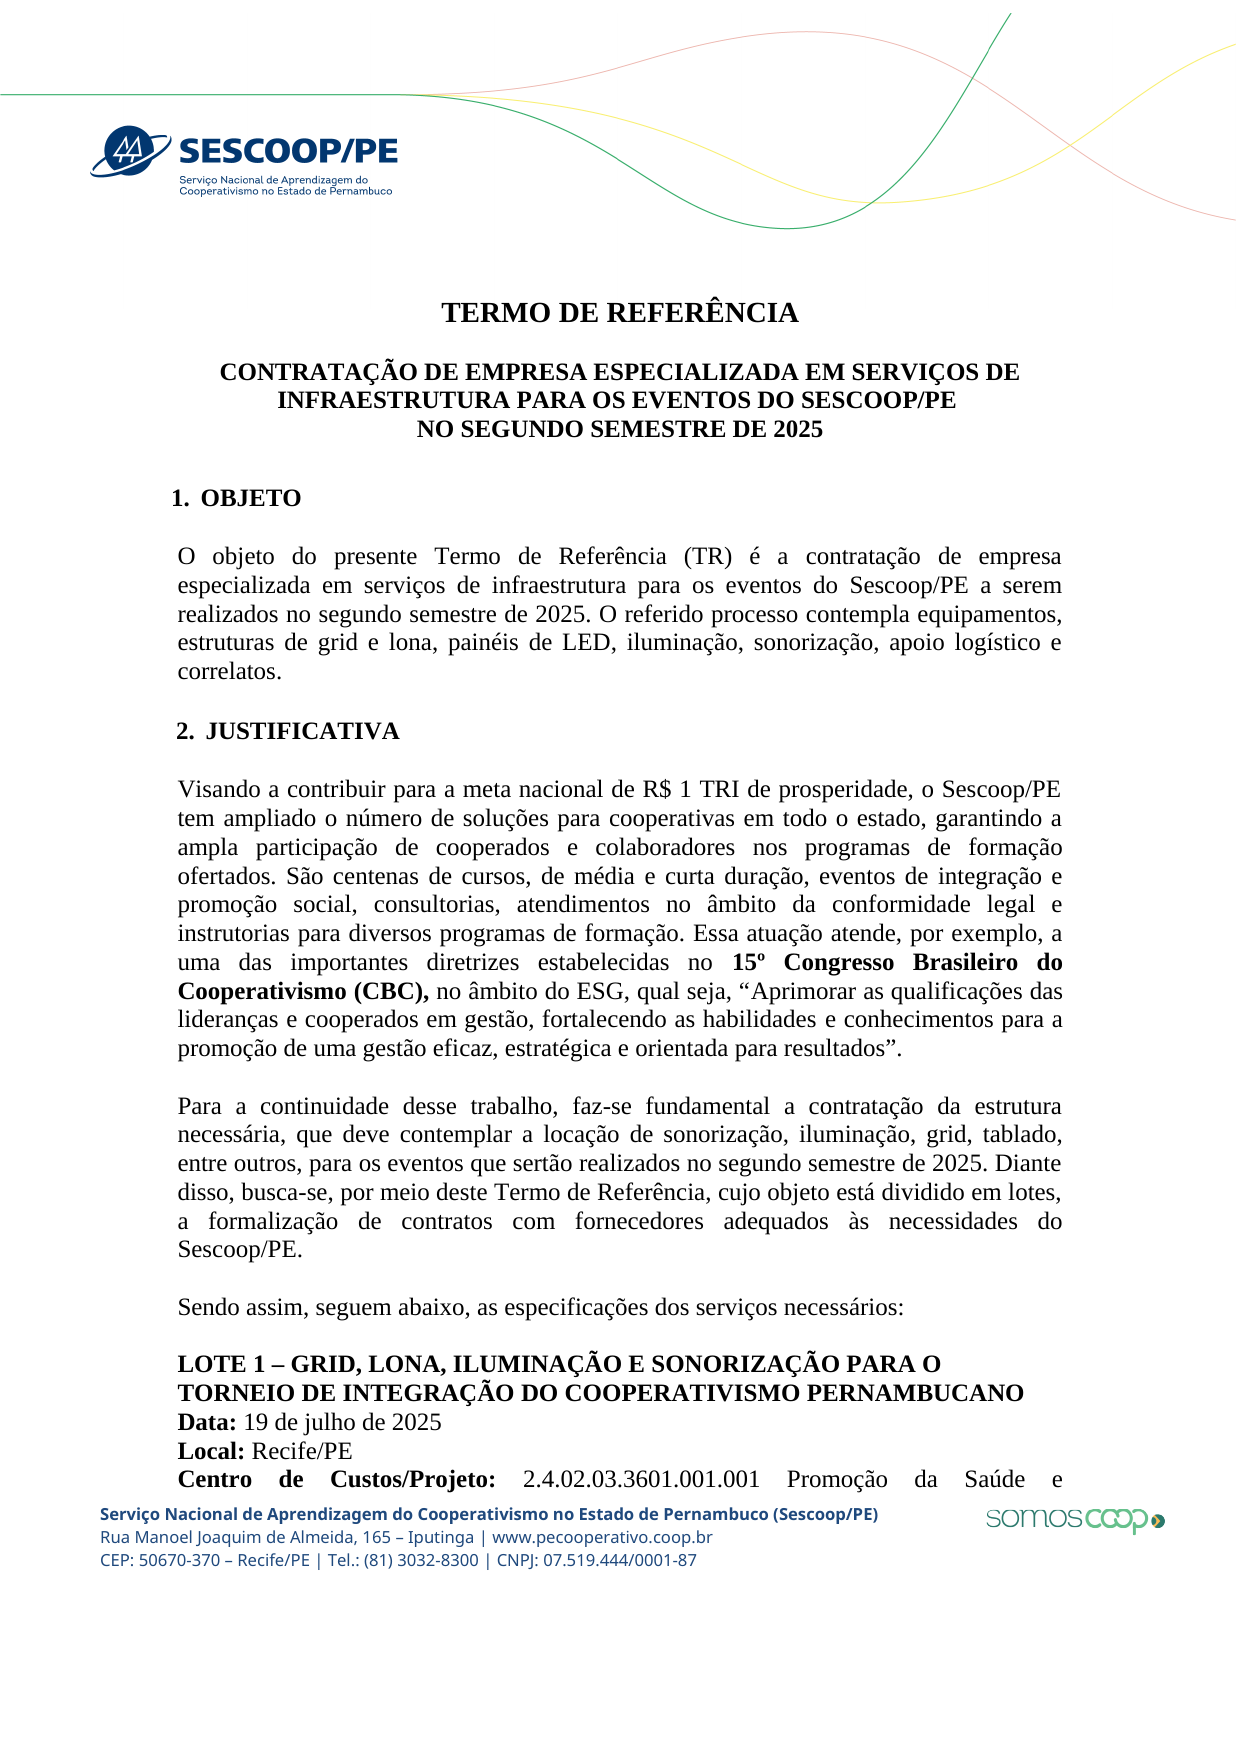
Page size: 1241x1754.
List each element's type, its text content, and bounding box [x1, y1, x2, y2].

text TERMO DE REFERÊNCIA [177, 309, 1063, 329]
list OBJETO [171, 484, 1057, 511]
text O objeto do presente Termo de Referência (TR) é a contratação de empresa especializada em serviços de infraestrutura para os eventos do Sescoop/PE a serem realizados no segundo semestre de 2025. O referido processo contempla equipamentos, estruturas de grid e lona, painéis de LED, iluminação, sonorização, apoio logístico e correlatos. [177, 512, 1063, 685]
text Visando a contribuir para a meta nacional de R$ 1 TRI de prosperidade, o Sescoop/PE tem ampliado o número de soluções para cooperativas em todo o estado, garantindo a ampla participação de cooperados e colaboradores nos programas de formação ofertados. São centenas de cursos, de média e curta duração, eventos de integração e promoção social, consultorias, atendimentos no âmbito da conformidade legal e instrutorias para diversos programas de formação. Essa atuação atende, por exemplo, a uma das importantes diretrizes estabelecidas no 15º Congresso Brasileiro do Cooperativismo (CBC), no âmbito do ESG, qual seja, “Aprimorar as qualificações das lideranças e cooperados em gestão, fortalecendo as habilidades e conhecimentos para a promoção de uma gestão eficaz, estratégica e orientada para resultados”. [177, 774, 1063, 1062]
list JUSTIFICATIVA [176, 718, 1062, 745]
text Sendo assim, seguem abaixo, as especificações dos serviços necessários: [177, 1292, 1063, 1321]
text LOTE 1 – GRID, LONA, ILUMINAÇÃO E SONORIZAÇÃO PARA O [177, 1349, 1063, 1378]
text Centro de Custos/Projeto: 2.4.02.03.3601.001.001 Promoção da Saúde e Responsabilidade Socioambiental [177, 1464, 1063, 1524]
text TORNEIO DE INTEGRAÇÃO DO COOPERATIVISMO PERNAMBUCANO Data: 19 de julho de 2025 Local: Recife/PE [177, 1378, 1063, 1464]
text NO SEGUNDO SEMESTRE DE 2025 [177, 414, 1063, 443]
text CONTRATAÇÃO DE EMPRESA ESPECIALIZADA EM SERVIÇOS DE INFRAESTRUTURA PARA OS EVENTOS DO SESCOOP/PE [177, 357, 1063, 414]
text Para a continuidade desse trabalho, faz-se fundamental a contratação da estrutura necessária, que deve contemplar a locação de sonorização, iluminação, grid, tablado, entre outros, para os eventos que sertão realizados no segundo semestre de 2025. Diante disso, busca-se, por meio deste Termo de Referência, cujo objeto está dividido em lotes, a formalização de contratos com fornecedores adequados às necessidades do Sescoop/PE. [177, 1091, 1063, 1263]
